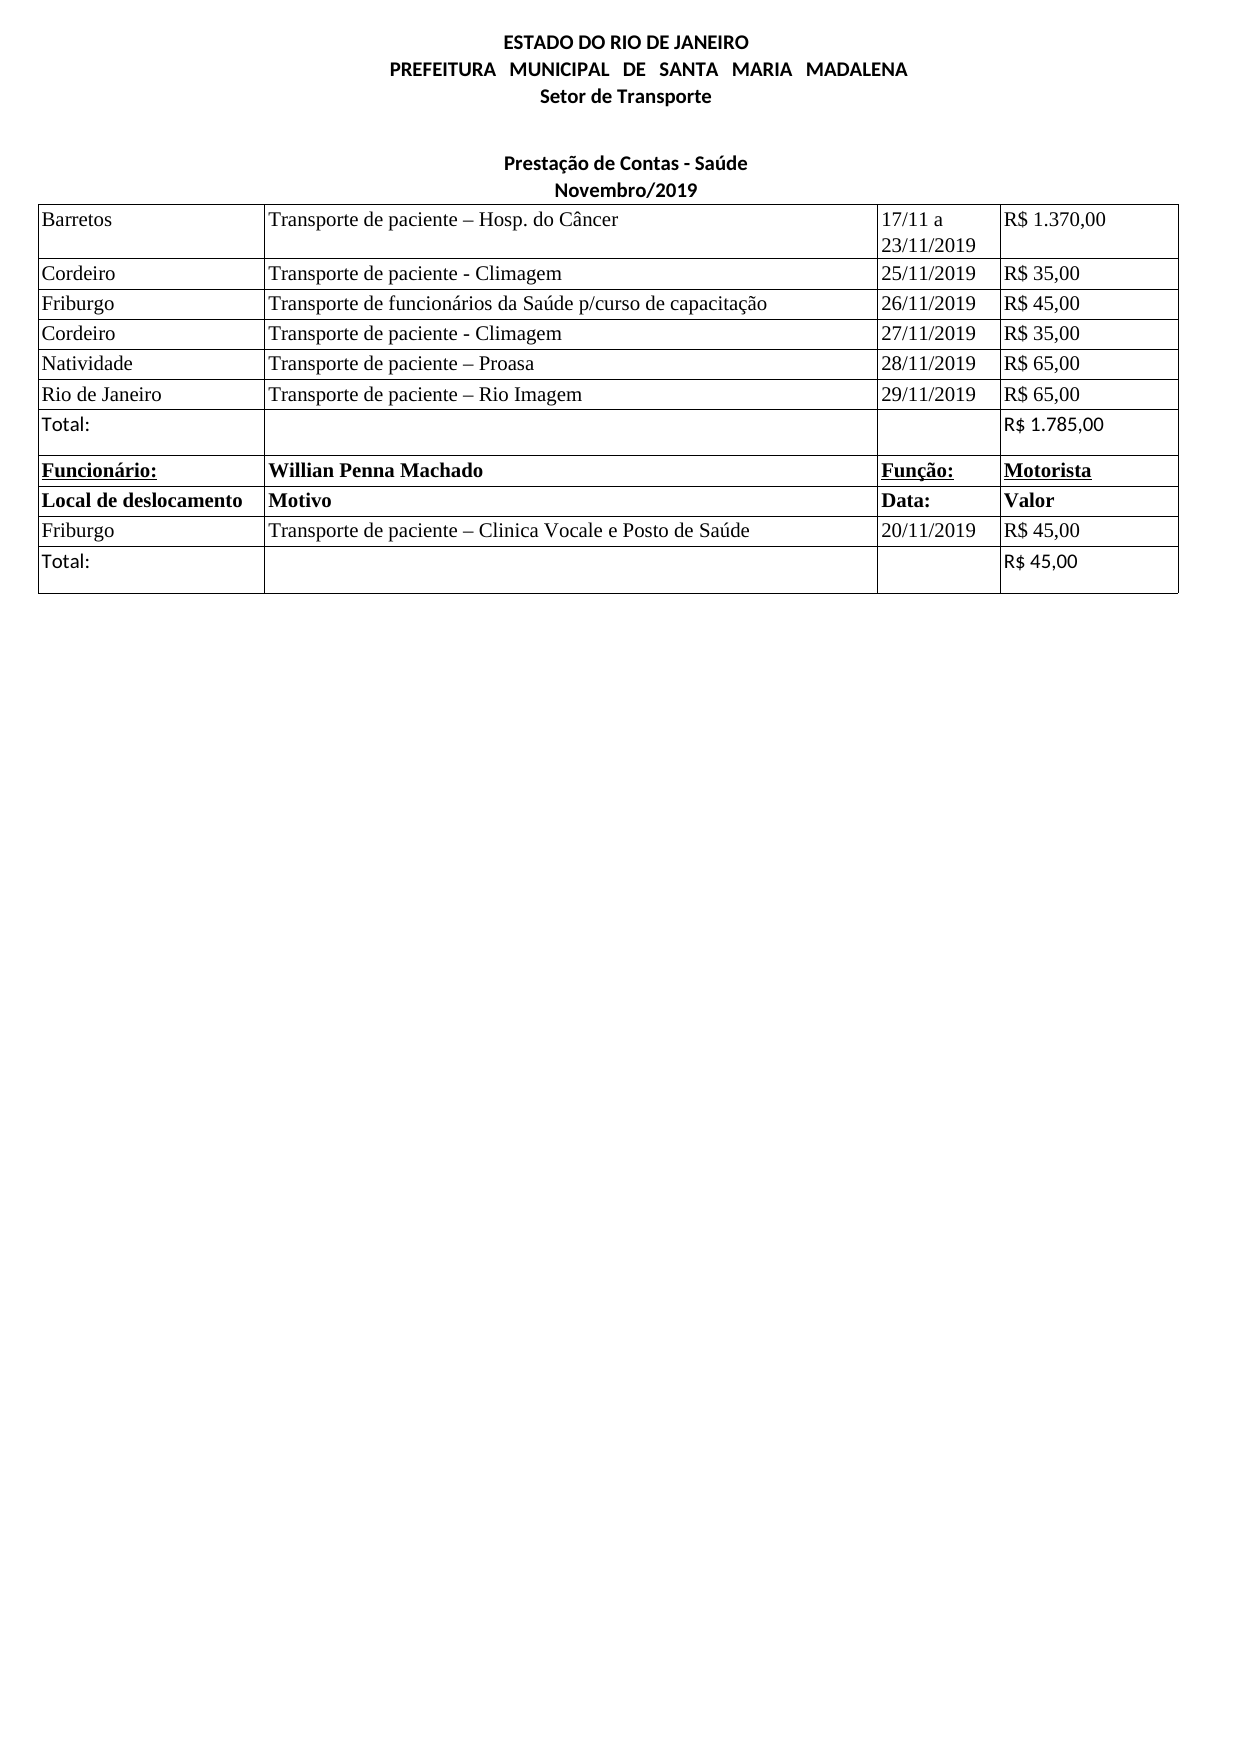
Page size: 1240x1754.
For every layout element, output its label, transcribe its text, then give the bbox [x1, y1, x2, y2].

table_cell Rio de Janeiro [39, 380, 264, 409]
table_cell Valor [1001, 487, 1178, 516]
table_cell Transporte de funcionários da Saúde p/curso de capacitação [265, 290, 877, 319]
text Prestação de Contas - Saúde Novembro/2019 [432, 150, 819, 203]
table_header Barretos [39, 205, 264, 258]
table_cell Total: [39, 410, 264, 455]
table_cell 20/11/2019 [878, 517, 1000, 546]
table_cell [265, 410, 877, 455]
table_header Transporte de paciente – Hosp. do Câncer [265, 205, 877, 258]
table_cell Friburgo [39, 290, 264, 319]
table_cell R$ 65,00 [1001, 380, 1178, 409]
table_cell Transporte de paciente – Proasa [265, 350, 877, 379]
table_cell 27/11/2019 [878, 320, 1000, 349]
table_cell R$ 1.785,00 [1001, 410, 1178, 455]
table_cell Motivo [265, 487, 877, 516]
table_cell Transporte de paciente - Climagem [265, 259, 877, 288]
table_cell [878, 410, 1000, 455]
table_cell [878, 547, 1000, 592]
table_cell 25/11/2019 [878, 259, 1000, 288]
table_cell Motorista [1001, 456, 1178, 486]
table_cell 29/11/2019 [878, 380, 1000, 409]
table_cell Transporte de paciente - Climagem [265, 320, 877, 349]
table_cell R$ 35,00 [1001, 320, 1178, 349]
table_cell 28/11/2019 [878, 350, 1000, 379]
table_header R$ 1.370,00 [1001, 205, 1178, 258]
table_cell R$ 65,00 [1001, 350, 1178, 379]
table_cell R$ 35,00 [1001, 259, 1178, 288]
table_cell Willian Penna Machado [265, 456, 877, 486]
table_cell R$ 45,00 [1001, 547, 1178, 592]
table_cell Funcionário: [39, 456, 264, 486]
table_cell Transporte de paciente – Clinica Vocale e Posto de Saúde [265, 517, 877, 546]
table_cell Local de deslocamento [39, 487, 264, 516]
table_cell Cordeiro [39, 320, 264, 349]
table_cell Data: [878, 487, 1000, 516]
table_cell R$ 45,00 [1001, 517, 1178, 546]
table_cell R$ 45,00 [1001, 290, 1178, 319]
table_cell Friburgo [39, 517, 264, 546]
table_header 17/11 a 23/11/2019 [878, 205, 1000, 258]
table_cell Total: [39, 547, 264, 592]
table_cell Natividade [39, 350, 264, 379]
table_cell Transporte de paciente – Rio Imagem [265, 380, 877, 409]
table_cell Função: [878, 456, 1000, 486]
table_cell 26/11/2019 [878, 290, 1000, 319]
table_cell Cordeiro [39, 259, 264, 288]
table_cell [265, 547, 877, 592]
